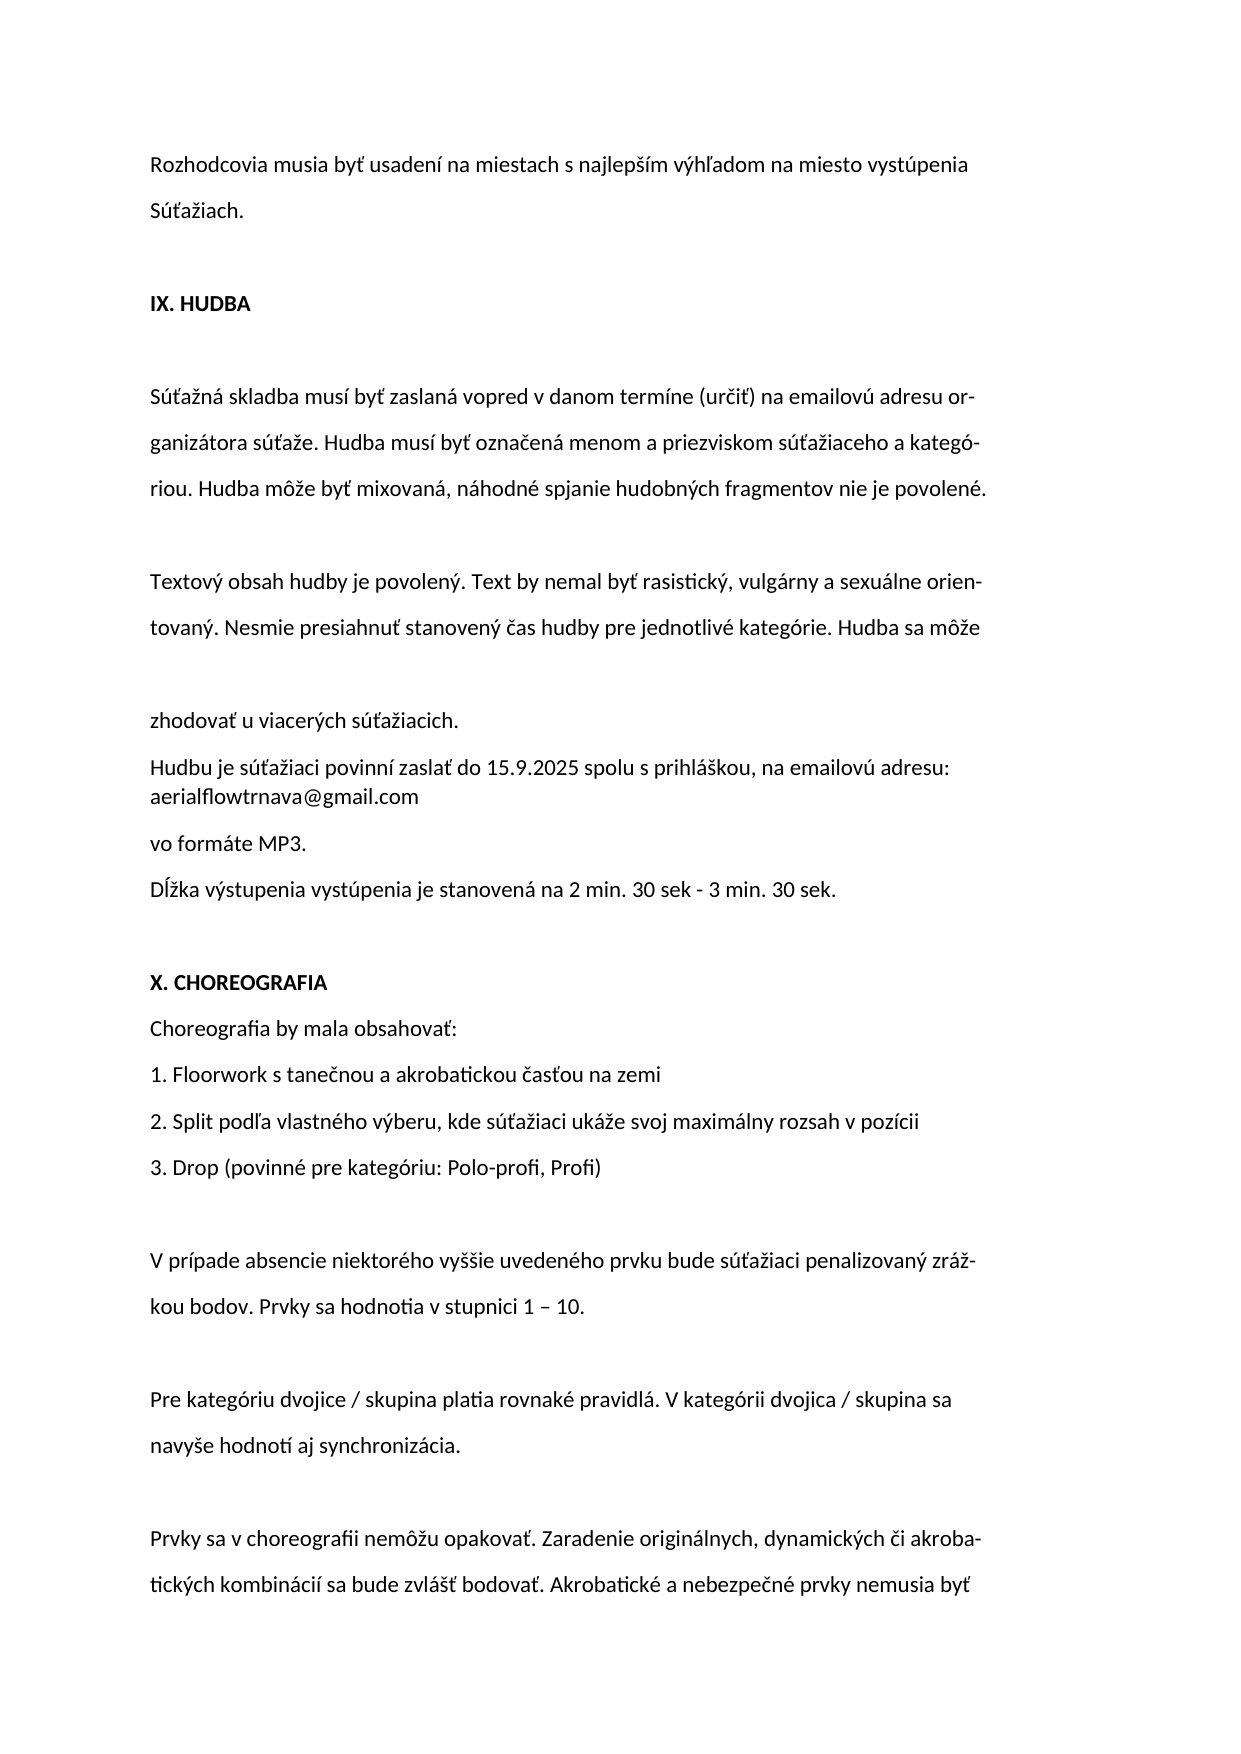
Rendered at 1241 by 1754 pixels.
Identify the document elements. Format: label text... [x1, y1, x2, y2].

text navyše hodnotí aj synchronizácia. [150, 1431, 1090, 1459]
text 3. Drop (povinné pre kategóriu: Polo-profi, Profi) [150, 1153, 1090, 1181]
text ganizátora súťaže. Hudba musí byť označená menom a priezviskom súťažiaceho a kategó- [150, 428, 1090, 456]
text Prvky sa v choreografii nemôžu opakovať. Zaradenie originálnych, dynamických či akroba- [150, 1524, 1090, 1552]
text Choreografia by mala obsahovať: [150, 1014, 1090, 1042]
text zhodovať u viacerých súťažiacich. [150, 706, 1090, 734]
text X. CHOREOGRAFIA [150, 968, 1090, 996]
text Rozhodcovia musia byť usadení na miestach s najlepším výhľadom na miesto vystúpenia [150, 150, 1090, 178]
text V prípade absencie niektorého vyššie uvedeného prvku bude súťažiaci penalizovaný zráž- [150, 1246, 1090, 1274]
text Textový obsah hudby je povolený. Text by nemal byť rasistický, vulgárny a sexuálne orien- [150, 567, 1090, 595]
text vo formáte MP3. [150, 829, 1090, 857]
text tovaný. Nesmie presiahnuť stanovený čas hudby pre jednotlivé kategórie. Hudba sa môže [150, 613, 1090, 642]
text Dĺžka výstupenia vystúpenia je stanovená na 2 min. 30 sek - 3 min. 30 sek. [150, 875, 1090, 903]
text Súťažná skladba musí byť zaslaná vopred v danom termíne (určiť) na emailovú adresu or- [150, 382, 1090, 410]
text kou bodov. Prvky sa hodnotia v stupnici 1 – 10. [150, 1292, 1090, 1320]
text riou. Hudba môže byť mixovaná, náhodné spjanie hudobných fragmentov nie je povolené. [150, 474, 1090, 502]
text IX. HUDBA [150, 289, 1090, 317]
text 1. Floorwork s tanečnou a akrobatickou časťou na zemi [150, 1060, 1090, 1088]
text Pre kategóriu dvojice / skupina platia rovnaké pravidlá. V kategórii dvojica / skupina sa [150, 1385, 1090, 1413]
text 2. Split podľa vlastného výberu, kde súťažiaci ukáže svoj maximálny rozsah v pozícii [150, 1107, 1090, 1135]
text Hudbu je súťažiaci povinní zaslať do 15.9.2025 spolu s prihláškou, na emailovú adresu: aerialflowtrnava@gmail.com [150, 753, 1090, 810]
text tických kombinácií sa bude zvlášť bodovať. Akrobatické a nebezpečné prvky nemusia byť [150, 1570, 1090, 1598]
text Súťažiach. [150, 196, 1090, 224]
